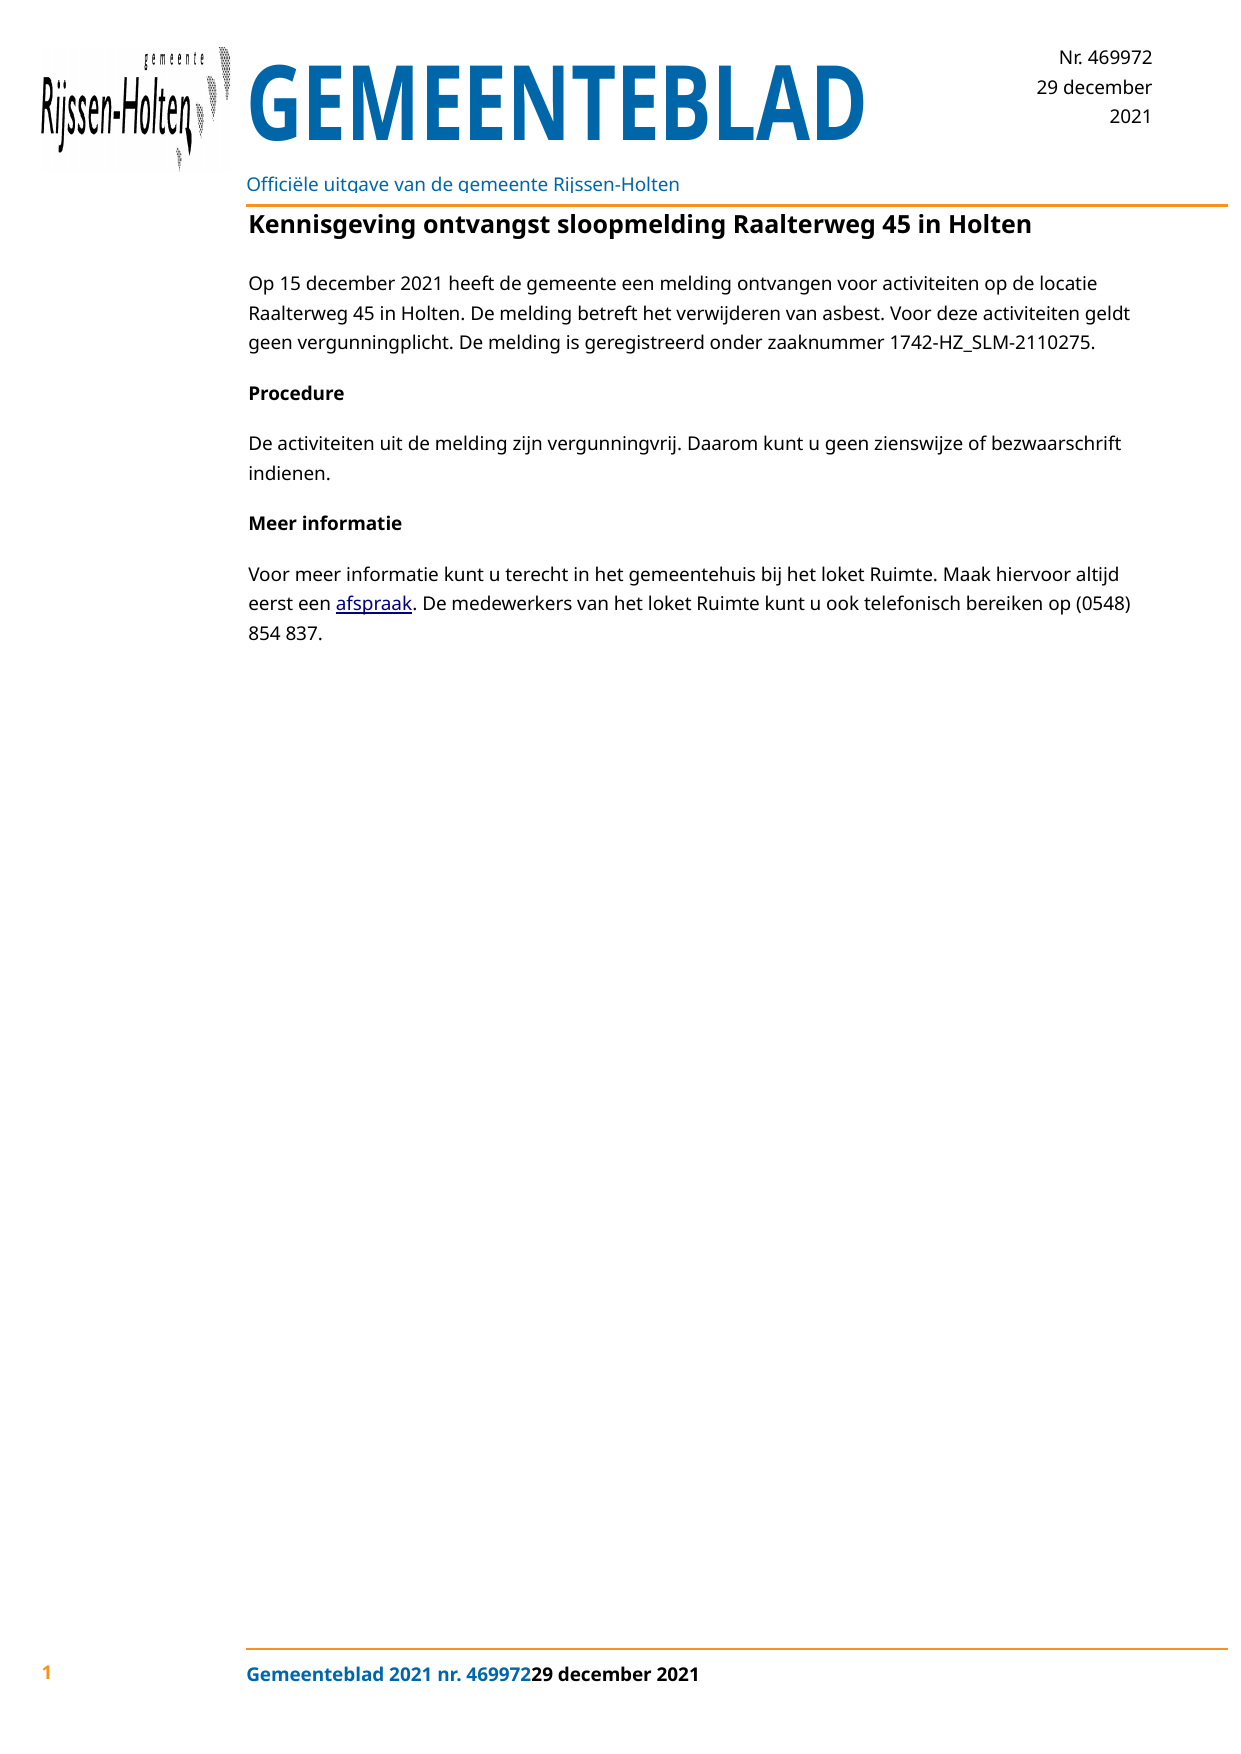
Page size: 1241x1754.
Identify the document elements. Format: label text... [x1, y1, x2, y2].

text Procedure [248, 380, 1152, 406]
text Op 15 december 2021 heeft de gemeente een melding ontvangen voor activiteiten op de locatie Raalterweg 45 in Holten. De melding betreft het verwijderen van asbest. Voor deze activiteiten geldt geen vergunningplicht. De melding is geregistreerd onder zaaknummer 1742-HZ_SLM-2110275. [248, 270, 1152, 355]
text Kennisgeving ontvangst sloopmelding Raalterweg 45 in Holten [248, 207, 1152, 241]
text Voor meer informatie kunt u terecht in het gemeentehuis bij het loket Ruimte. Maak hiervoor altijd eerst een afspraak. De medewerkers van het loket Ruimte kunt u ook telefonisch bereiken op (0548) 854 837. [248, 561, 1152, 646]
text Meer informatie [248, 510, 1152, 536]
picture [41, 47, 231, 172]
text De activiteiten uit de melding zijn vergunningvrij. Daarom kunt u geen zienswijze of bezwaarschrift indienen. [248, 430, 1152, 486]
